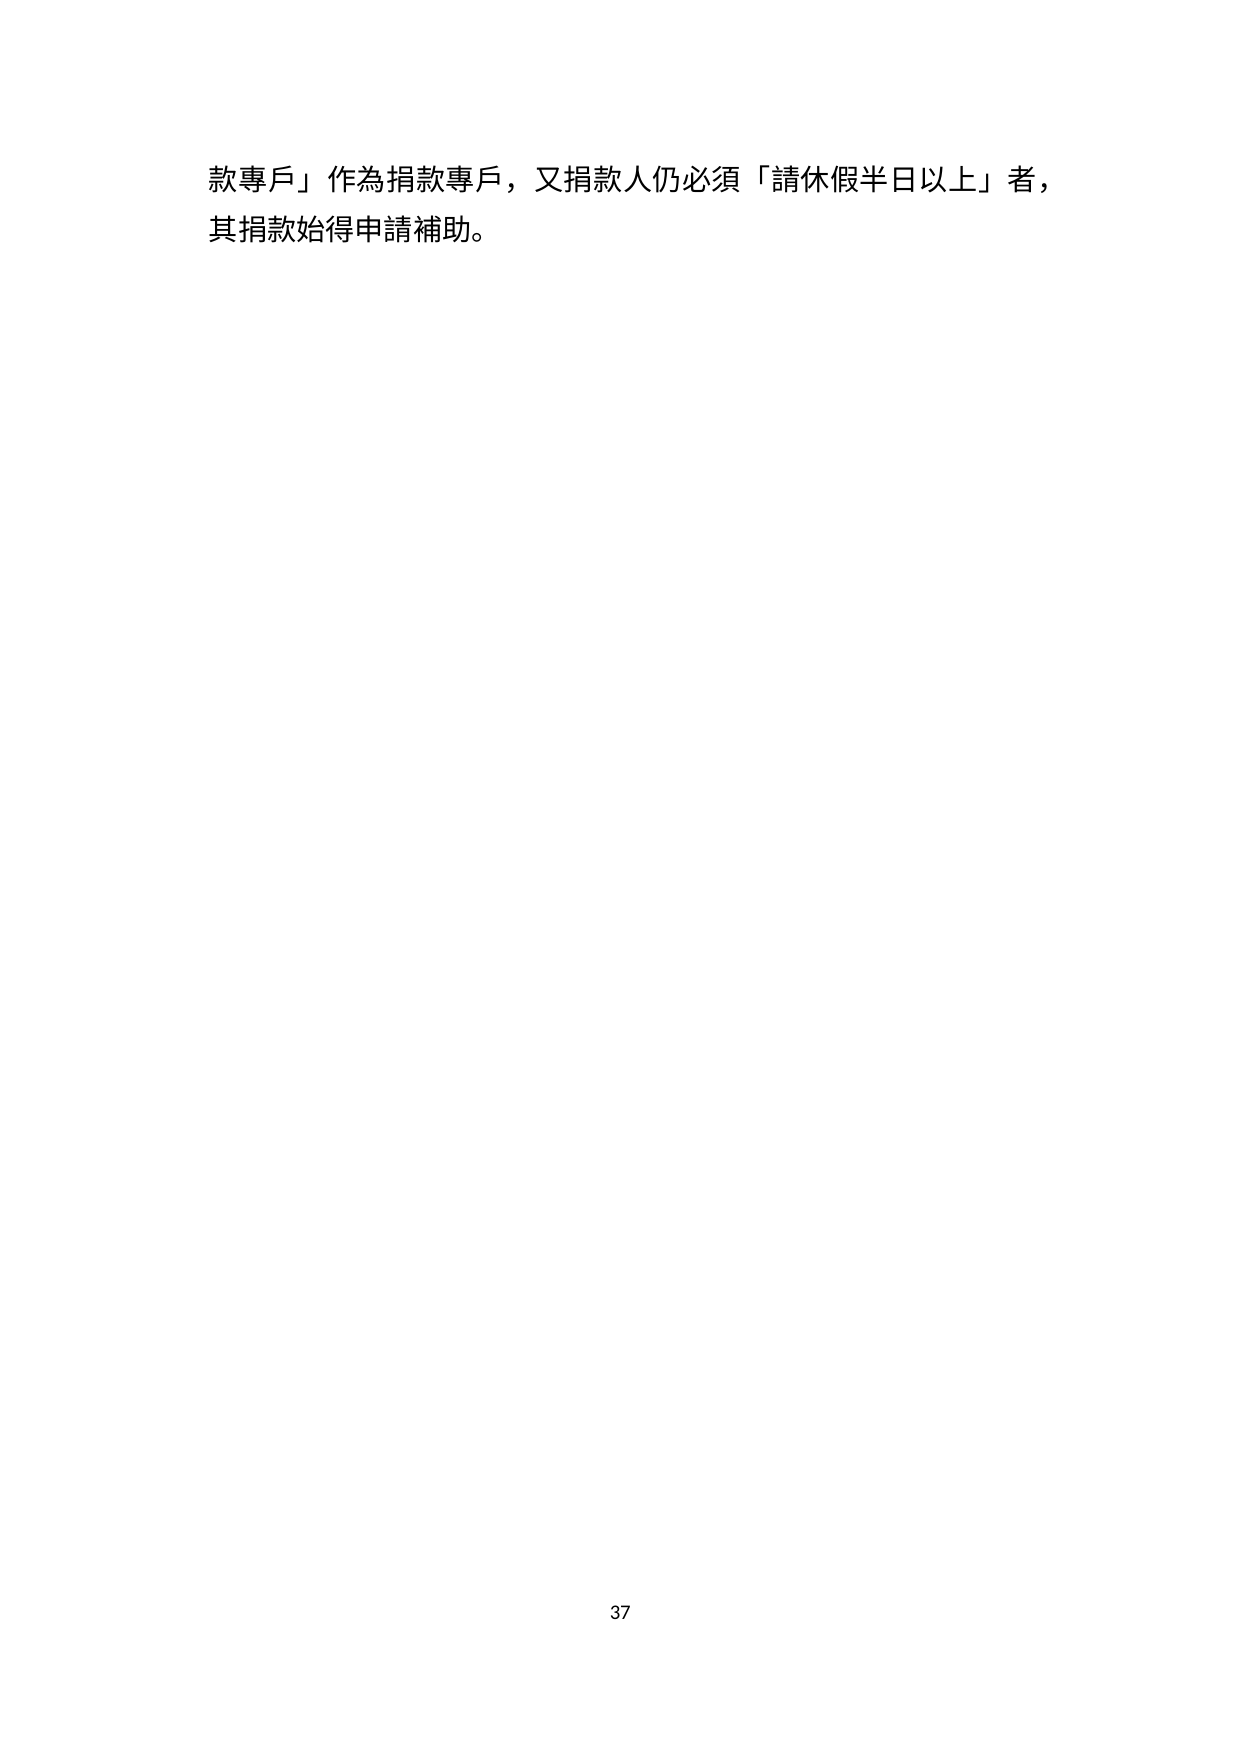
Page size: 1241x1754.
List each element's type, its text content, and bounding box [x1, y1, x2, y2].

list 款專戶」作為捐款專戶，又捐款人仍必須「請休假半日以上」者，其捐款始得申請補助。 [171, 150, 1069, 250]
